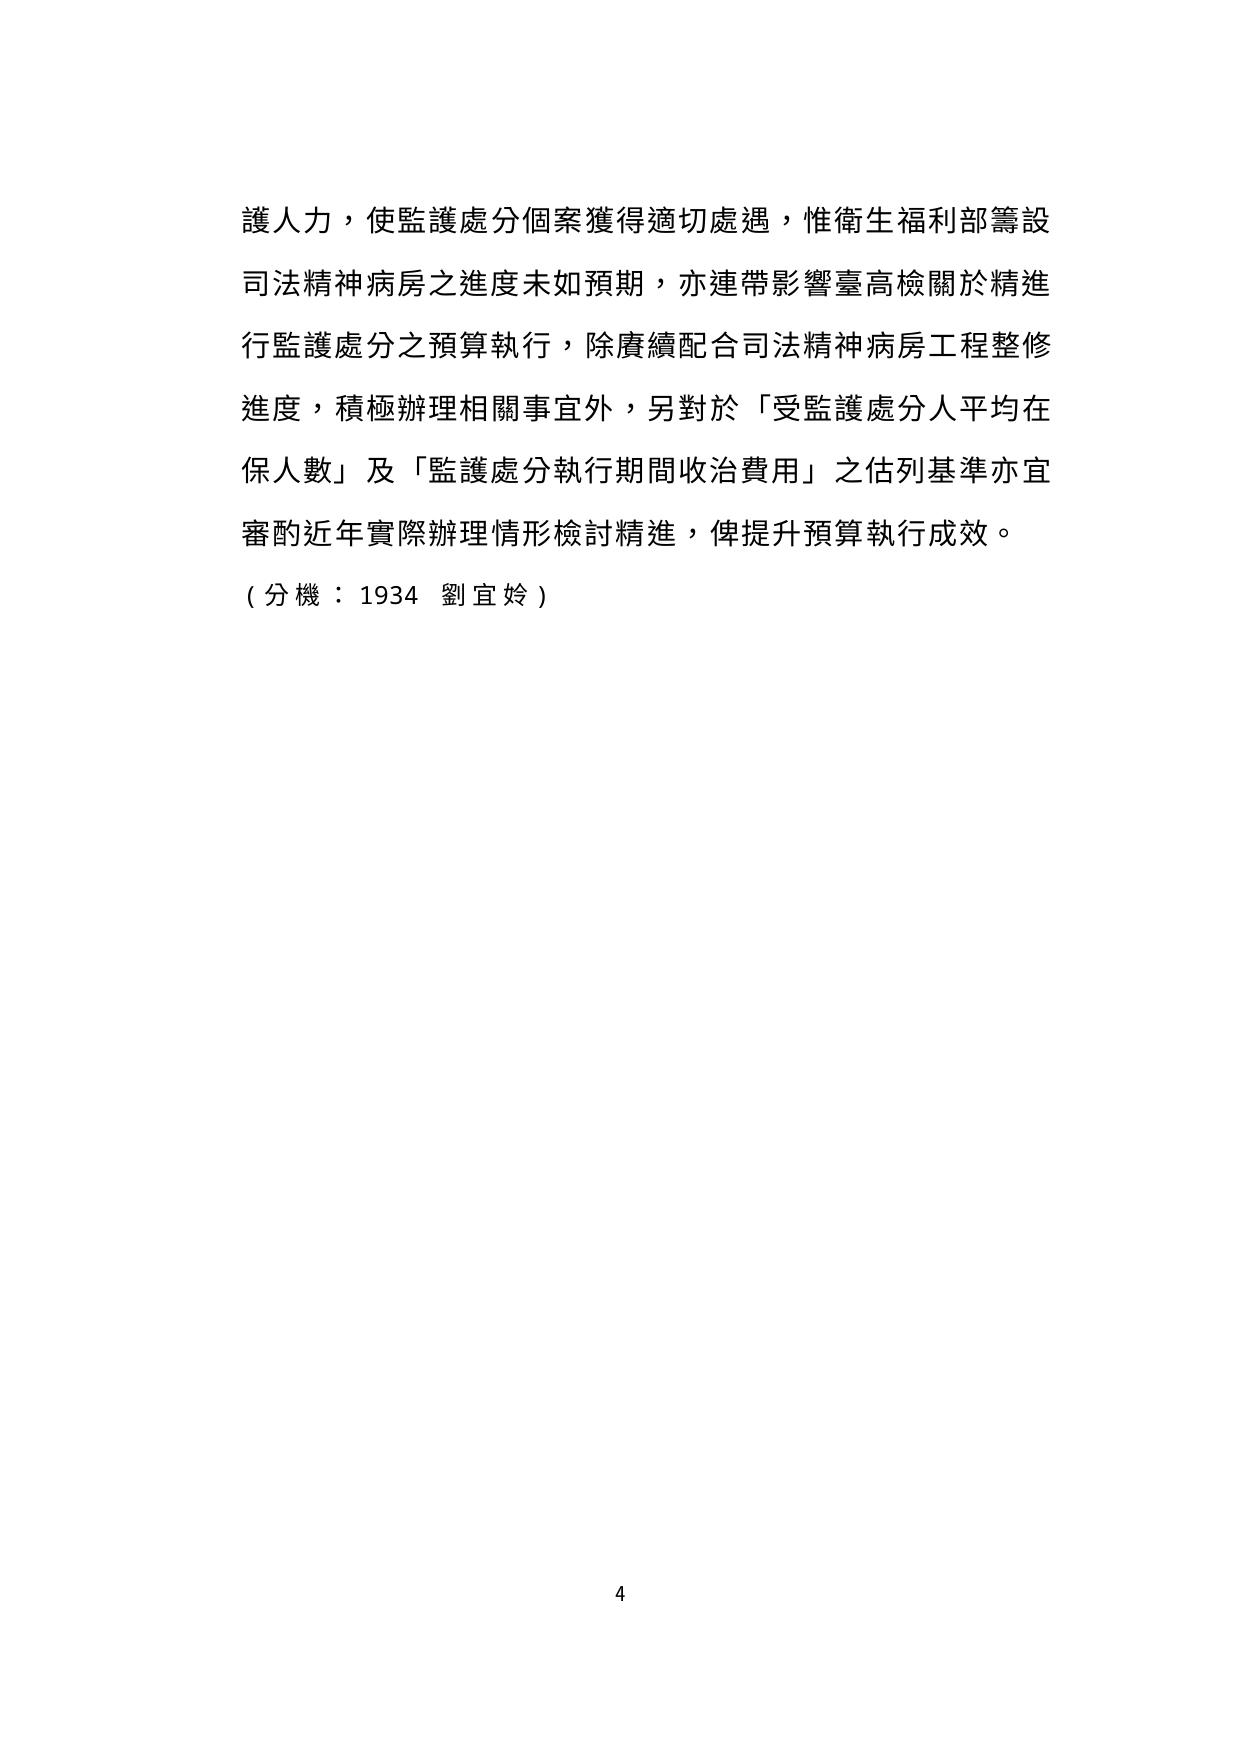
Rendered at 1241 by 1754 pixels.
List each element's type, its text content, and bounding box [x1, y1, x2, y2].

text 護人力，使監護處分個案獲得適切處遇，惟衛生福利部籌設司法精神病房之進度未如預期，亦連帶影響臺高檢關於精進行監護處分之預算執行，除賡續配合司法精神病房工程整修進度，積極辦理相關事宜外，另對於「受監護處分人平均在保人數」及「監護處分執行期間收治費用」之估列基準亦宜審酌近年實際辦理情形檢討精進，俾提升預算執行成效。 (分機：1934 劉宜姈) [236, 177, 1063, 615]
